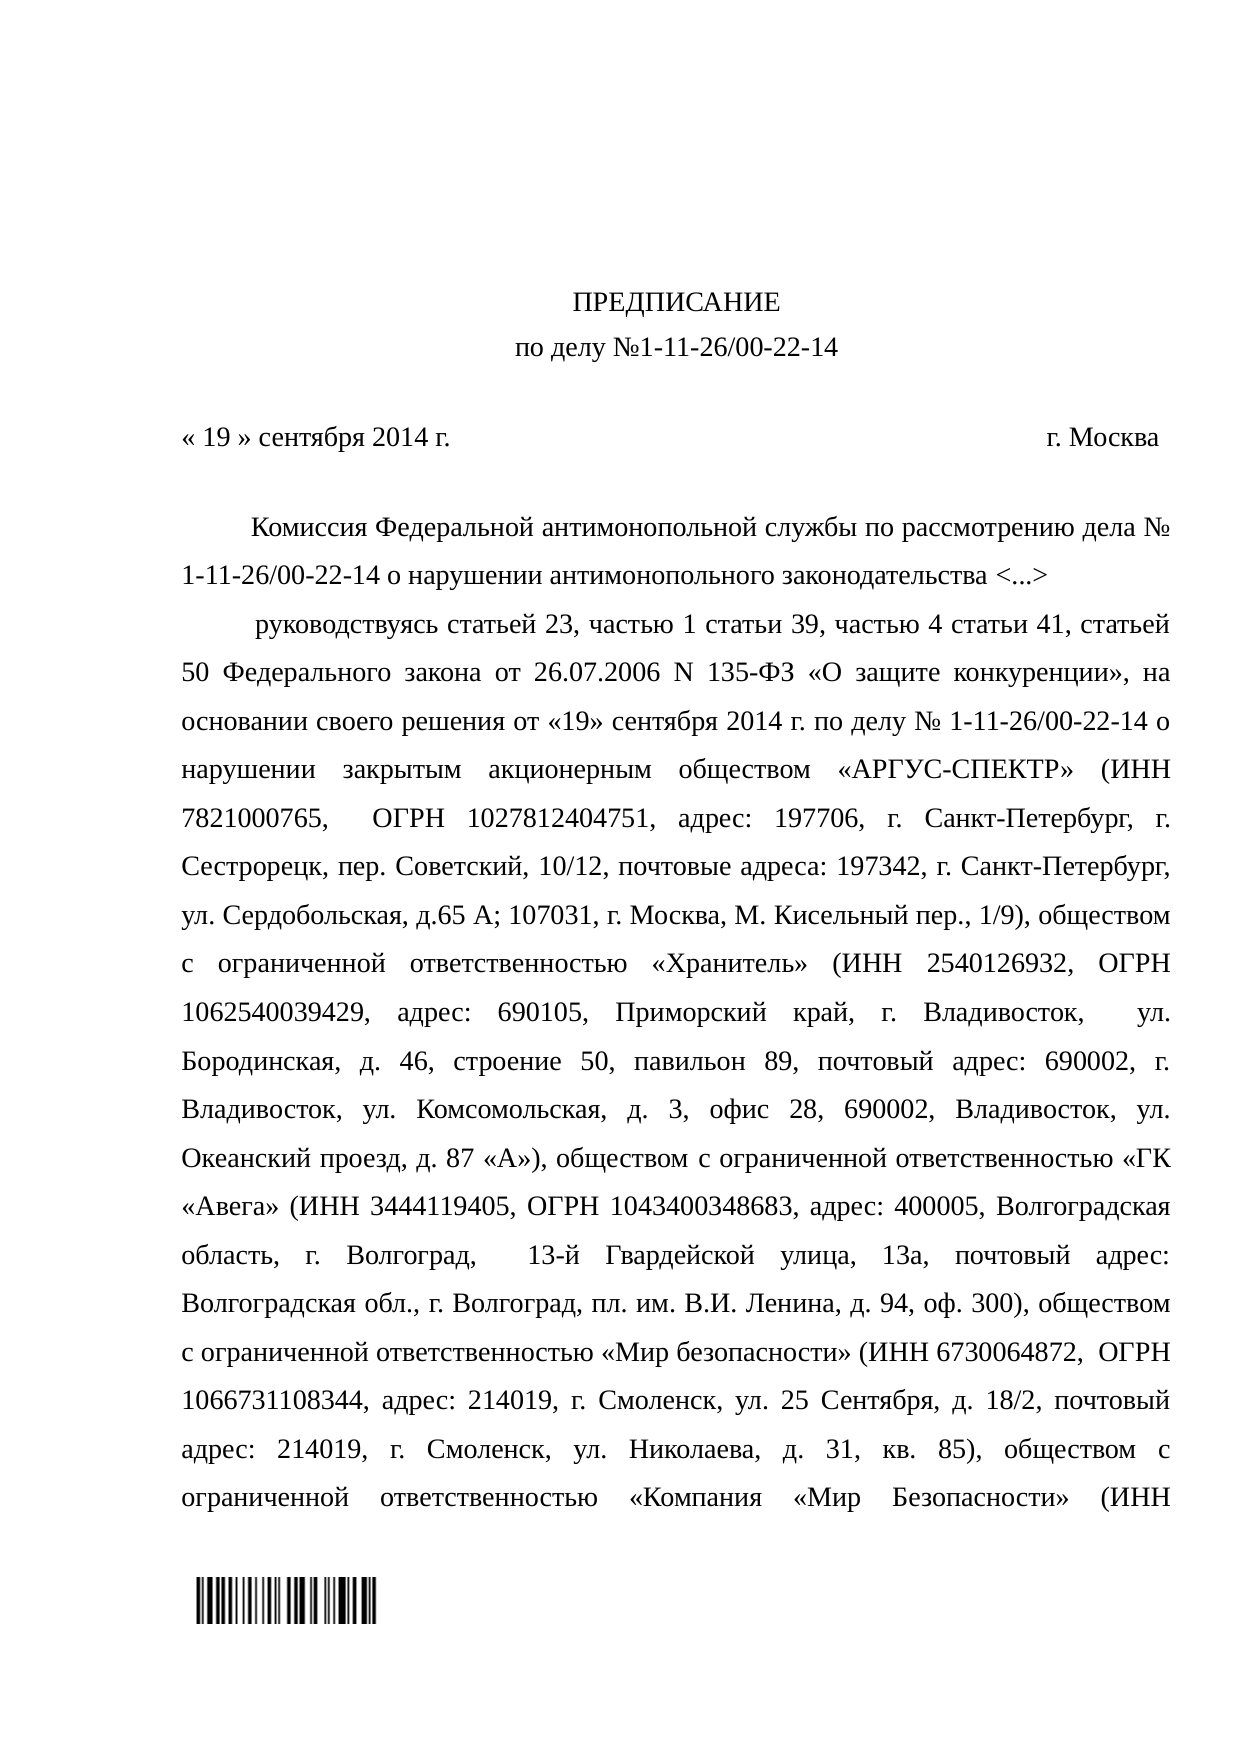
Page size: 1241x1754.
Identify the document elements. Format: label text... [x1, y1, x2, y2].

text по делу №1-11-26/00-22-14 [181, 330, 1172, 362]
text Комиссия Федеральной антимонопольной службы по рассмотрению дела № 1-11-26/00-22-14 о нарушении антимонопольного законодательства <...> [181, 510, 1172, 591]
picture [181, 1577, 394, 1624]
text ПРЕДПИСАНИЕ [181, 285, 1172, 318]
text « 19 » сентября 2014 г. г. Москва [181, 420, 1172, 452]
text руководствуясь статьей 23, частью 1 статьи 39, частью 4 статьи 41, статьей 50 Федерального закона от 26.07.2006 N 135-ФЗ «О защите конкуренции», на основании своего решения от «19» сентября 2014 г. по делу № 1-11-26/00-22-14 о нарушении закрытым акционерным обществом «АРГУС-СПЕКТР» (ИНН 7821000765, ОГРН 1027812404751, адрес: 197706, г. Санкт-Петербург, г. Сестрорецк, пер. Советский, 10/12, почтовые адреса: 197342, г. Санкт-Петербург, ул. Сердобольская, д.65 А; 107031, г. Москва, М. Кисельный пер., 1/9), обществом с ограниченной ответственностью «Хранитель» (ИНН 2540126932, ОГРН 1062540039429, адрес: 690105, Приморский край, г. Владивосток, ул. Бородинская, д. 46, строение 50, павильон 89, почтовый адрес: 690002, г. Владивосток, ул. Комсомольская, д. 3, офис 28, 690002, Владивосток, ул. Океанский проезд, д. 87 «А»), обществом с ограниченной ответственностью «ГК «Авега» (ИНН 3444119405, ОГРН 1043400348683, адрес: 400005, Волгоградская область, г. Волгоград, 13-й Гвардейской улица, 13а, почтовый адрес: Волгоградская обл., г. Волгоград, пл. им. В.И. Ленина, д. 94, оф. 300), обществом с ограниченной ответственностью «Мир безопасности» (ИНН 6730064872, ОГРН 1066731108344, адрес: 214019, г. Смоленск, ул. 25 Сентября, д. 18/2, почтовый адрес: 214019, г. Смоленск, ул. Николаева, д. 31, кв. 85), обществом с ограниченной ответственностью «Компания «Мир Безопасности» (ИНН [181, 607, 1172, 1513]
